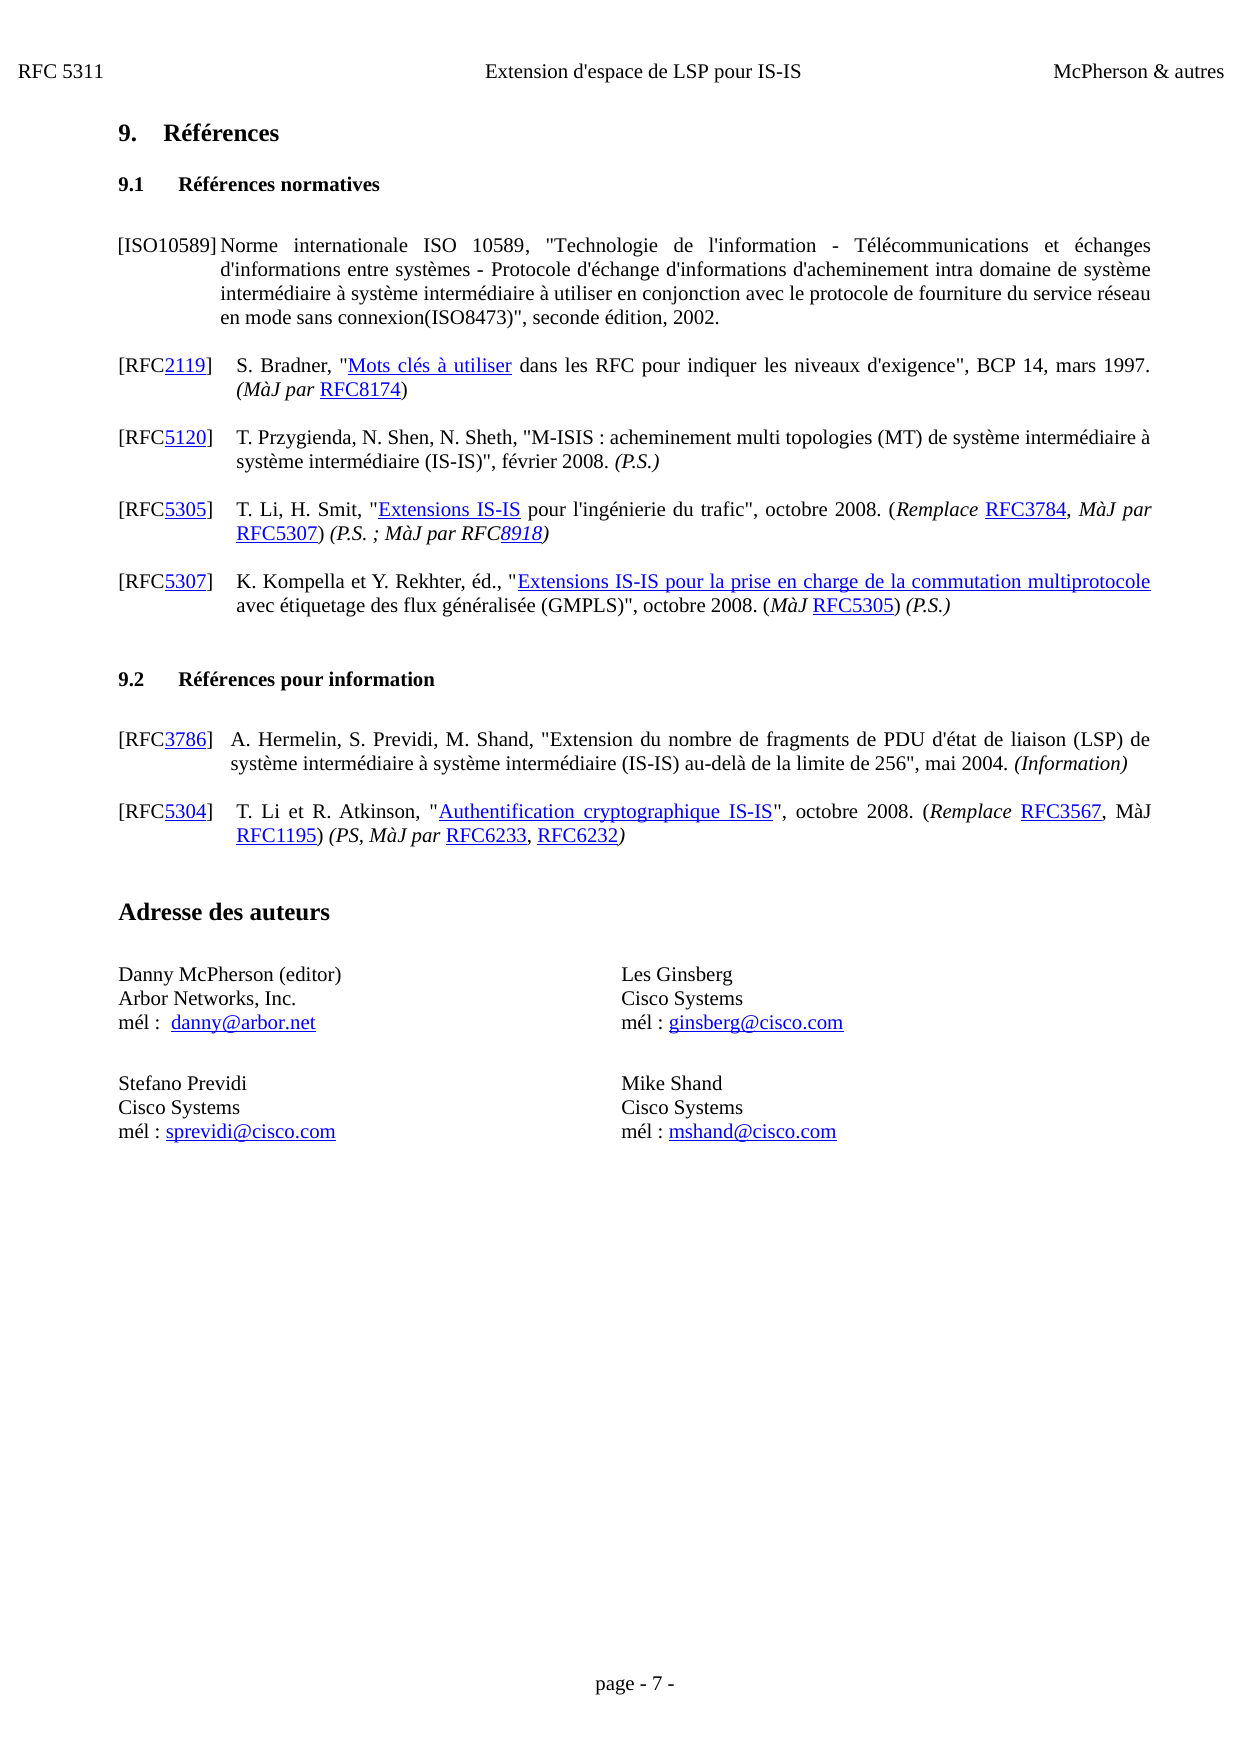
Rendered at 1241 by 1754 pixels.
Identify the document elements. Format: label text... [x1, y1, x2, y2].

table_header Mike Shand [610, 1071, 1151, 1095]
table_cell Arbor Networks, Inc. [107, 986, 610, 1010]
subtitle 9.2 Références pour information [118, 667, 1152, 691]
text [RFC5120] T. Przygienda, N. Shen, N. Sheth, "M-ISIS : acheminement multi topologies (MT) de système intermédiaire à système intermédiaire (IS-IS)", février 2008. (P.S.) [118, 425, 1152, 473]
table_cell mél : sprevidi@cisco.com [107, 1119, 610, 1143]
text [ISO10589] Norme internationale ISO 10589, "Technologie de l'information - Télécommunications et échanges d'informations entre systèmes - Protocole d'échange d'informations d'acheminement intra domaine de système intermédiaire à système intermédiaire à utiliser en conjonction avec le protocole de fourniture du service réseau en mode sans connexion(ISO8473)", seconde édition, 2002. [117, 232, 1152, 329]
text [RFC2119] S. Bradner, "Mots clés à utiliser dans les RFC pour indiquer les niveaux d'exigence", BCP 14, mars 1997. (MàJ par RFC8174) [118, 353, 1152, 401]
table_cell mél : danny@arbor.net [107, 1010, 610, 1034]
table_header Danny McPherson (editor) [107, 962, 610, 986]
text [RFC5305] T. Li, H. Smit, "Extensions IS-IS pour l'ingénierie du trafic", octobre 2008. (Remplace RFC3784, MàJ par RFC5307) (P.S. ; MàJ par RFC8918) [118, 497, 1152, 545]
text [RFC3786] A. Hermelin, S. Previdi, M. Shand, "Extension du nombre de fragments de PDU d'état de liaison (LSP) de système intermédiaire à système intermédiaire (IS-IS) au-delà de la limite de 256", mai 2004. (Information) [118, 727, 1152, 775]
table_cell Cisco Systems [610, 986, 1151, 1010]
table_cell Cisco Systems [107, 1095, 610, 1119]
subtitle Adresse des auteurs [118, 897, 1152, 925]
text [RFC5304] T. Li et R. Atkinson, "Authentification cryptographique IS-IS", octobre 2008. (Remplace RFC3567, MàJ RFC1195) (PS, MàJ par RFC6233, RFC6232) [118, 799, 1152, 847]
subtitle 9. Références [118, 118, 1152, 147]
table_header Stefano Previdi [107, 1071, 610, 1095]
subtitle 9.1 Références normatives [118, 172, 1152, 196]
table_cell Cisco Systems [610, 1095, 1151, 1119]
table_cell mél : mshand@cisco.com [610, 1119, 1151, 1143]
table_cell mél : ginsberg@cisco.com [610, 1010, 1151, 1034]
table_header Les Ginsberg [610, 962, 1151, 986]
text [RFC5307] K. Kompella et Y. Rekhter, éd., "Extensions IS-IS pour la prise en charge de la commutation multiprotocole avec étiquetage des flux généralisée (GMPLS)", octobre 2008. (MàJ RFC5305) (P.S.) [118, 569, 1152, 617]
